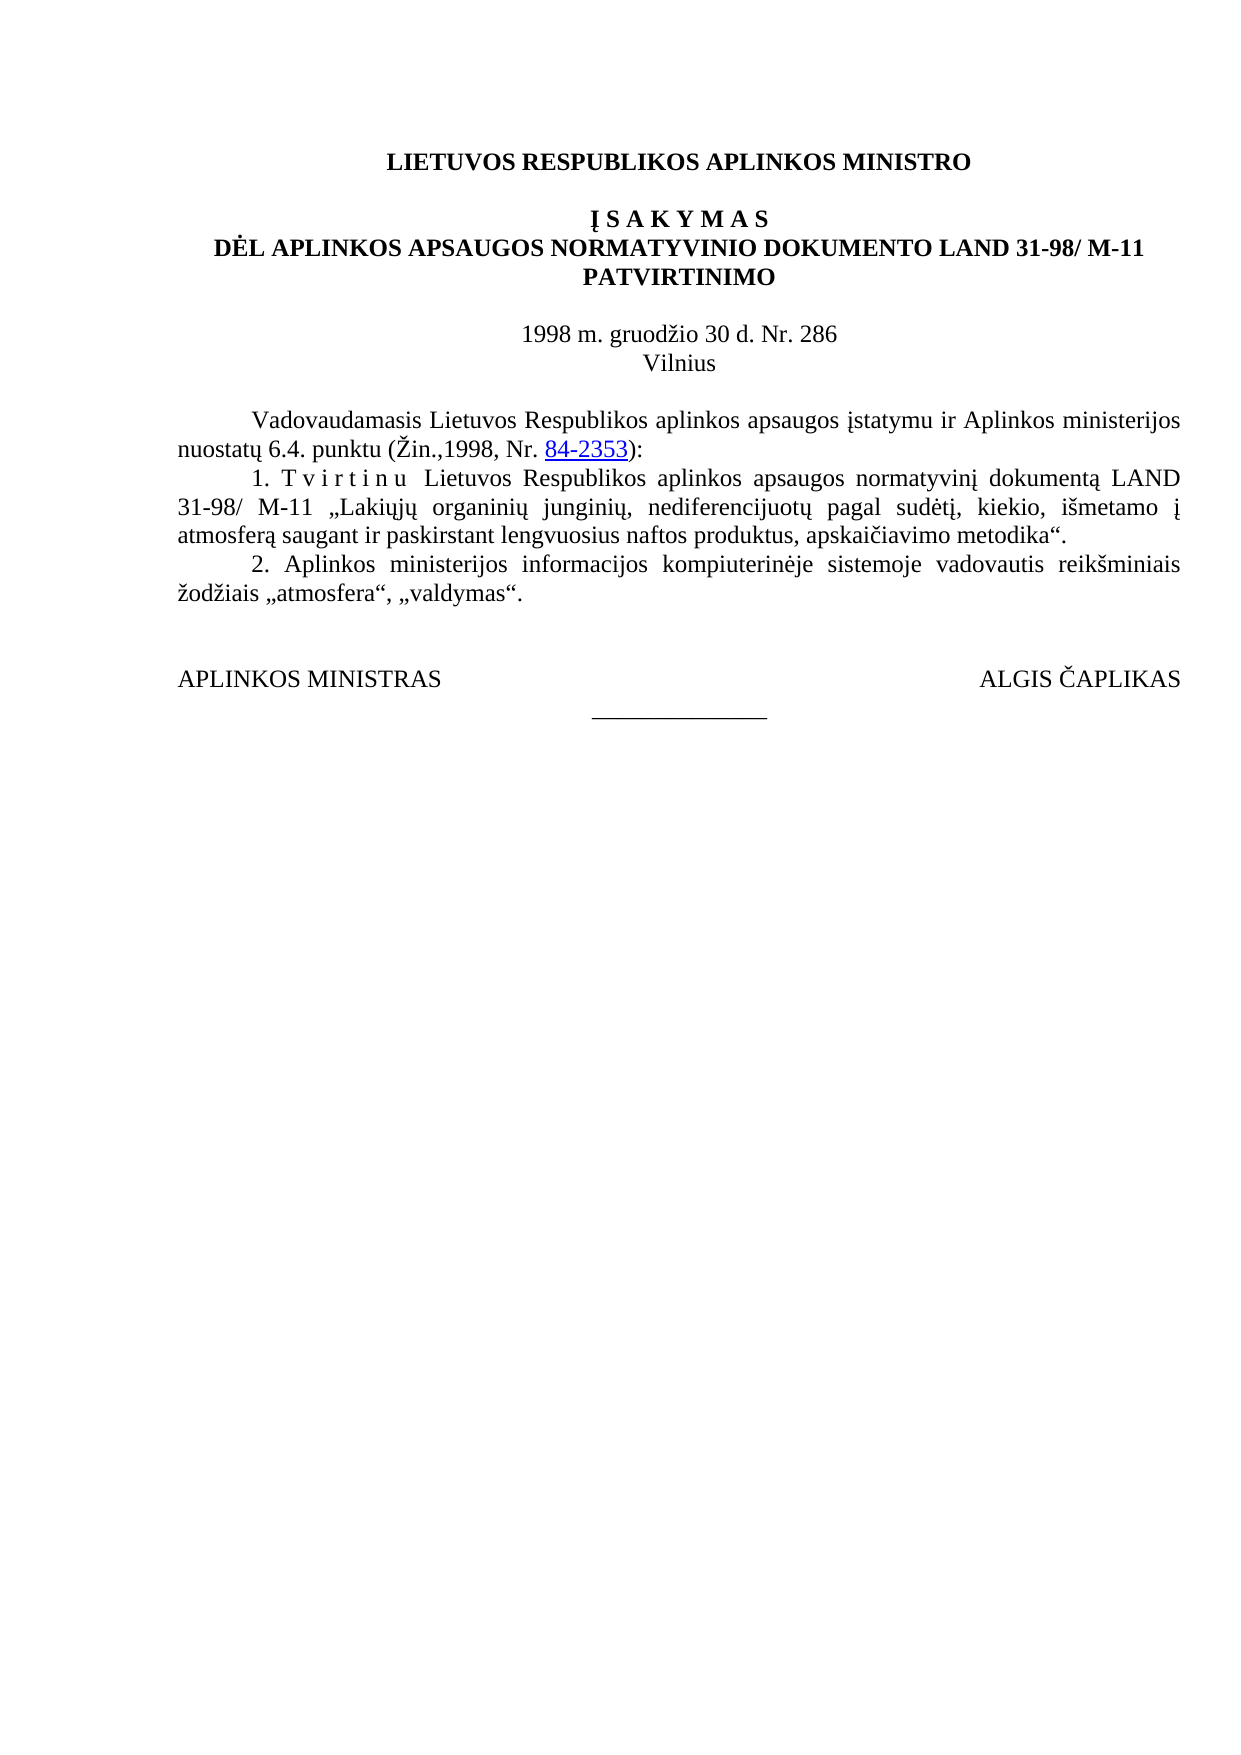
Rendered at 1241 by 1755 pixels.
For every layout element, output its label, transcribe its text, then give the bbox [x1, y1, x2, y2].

text LIETUVOS RESPUBLIKOS APLINKOS MINISTRO [177, 147, 1181, 176]
text APLINKOS MINISTRAS ALGIS ČAPLIKAS [177, 664, 1181, 693]
text Vadovaudamasis Lietuvos Respublikos aplinkos apsaugos įstatymu ir Aplinkos ministerijos nuostatų 6.4. punktu (Žin.,1998, Nr. 84-2353): [177, 406, 1181, 463]
text Vilnius [177, 348, 1181, 377]
text Į S A K Y M A S [177, 204, 1181, 233]
text 1998 m. gruodžio 30 d. Nr. 286 [177, 319, 1181, 348]
text 2. Aplinkos ministerijos informacijos kompiuterinėje sistemoje vadovautis reikšminiais žodžiais „atmosfera“, „valdymas“. [177, 549, 1181, 607]
text ______________ [177, 693, 1181, 722]
text DĖL APLINKOS APSAUGOS NORMATYVINIO DOKUMENTO LAND 31-98/ M-11 PATVIRTINIMO [177, 233, 1181, 291]
text 1. Tvirtinu Lietuvos Respublikos aplinkos apsaugos normatyvinį dokumentą LAND 31-98/ M-11 „Lakiųjų organinių junginių, nediferencijuotų pagal sudėtį, kiekio, išmetamo į atmosferą saugant ir paskirstant lengvuosius naftos produktus, apskaičiavimo metodika“. [177, 463, 1181, 549]
